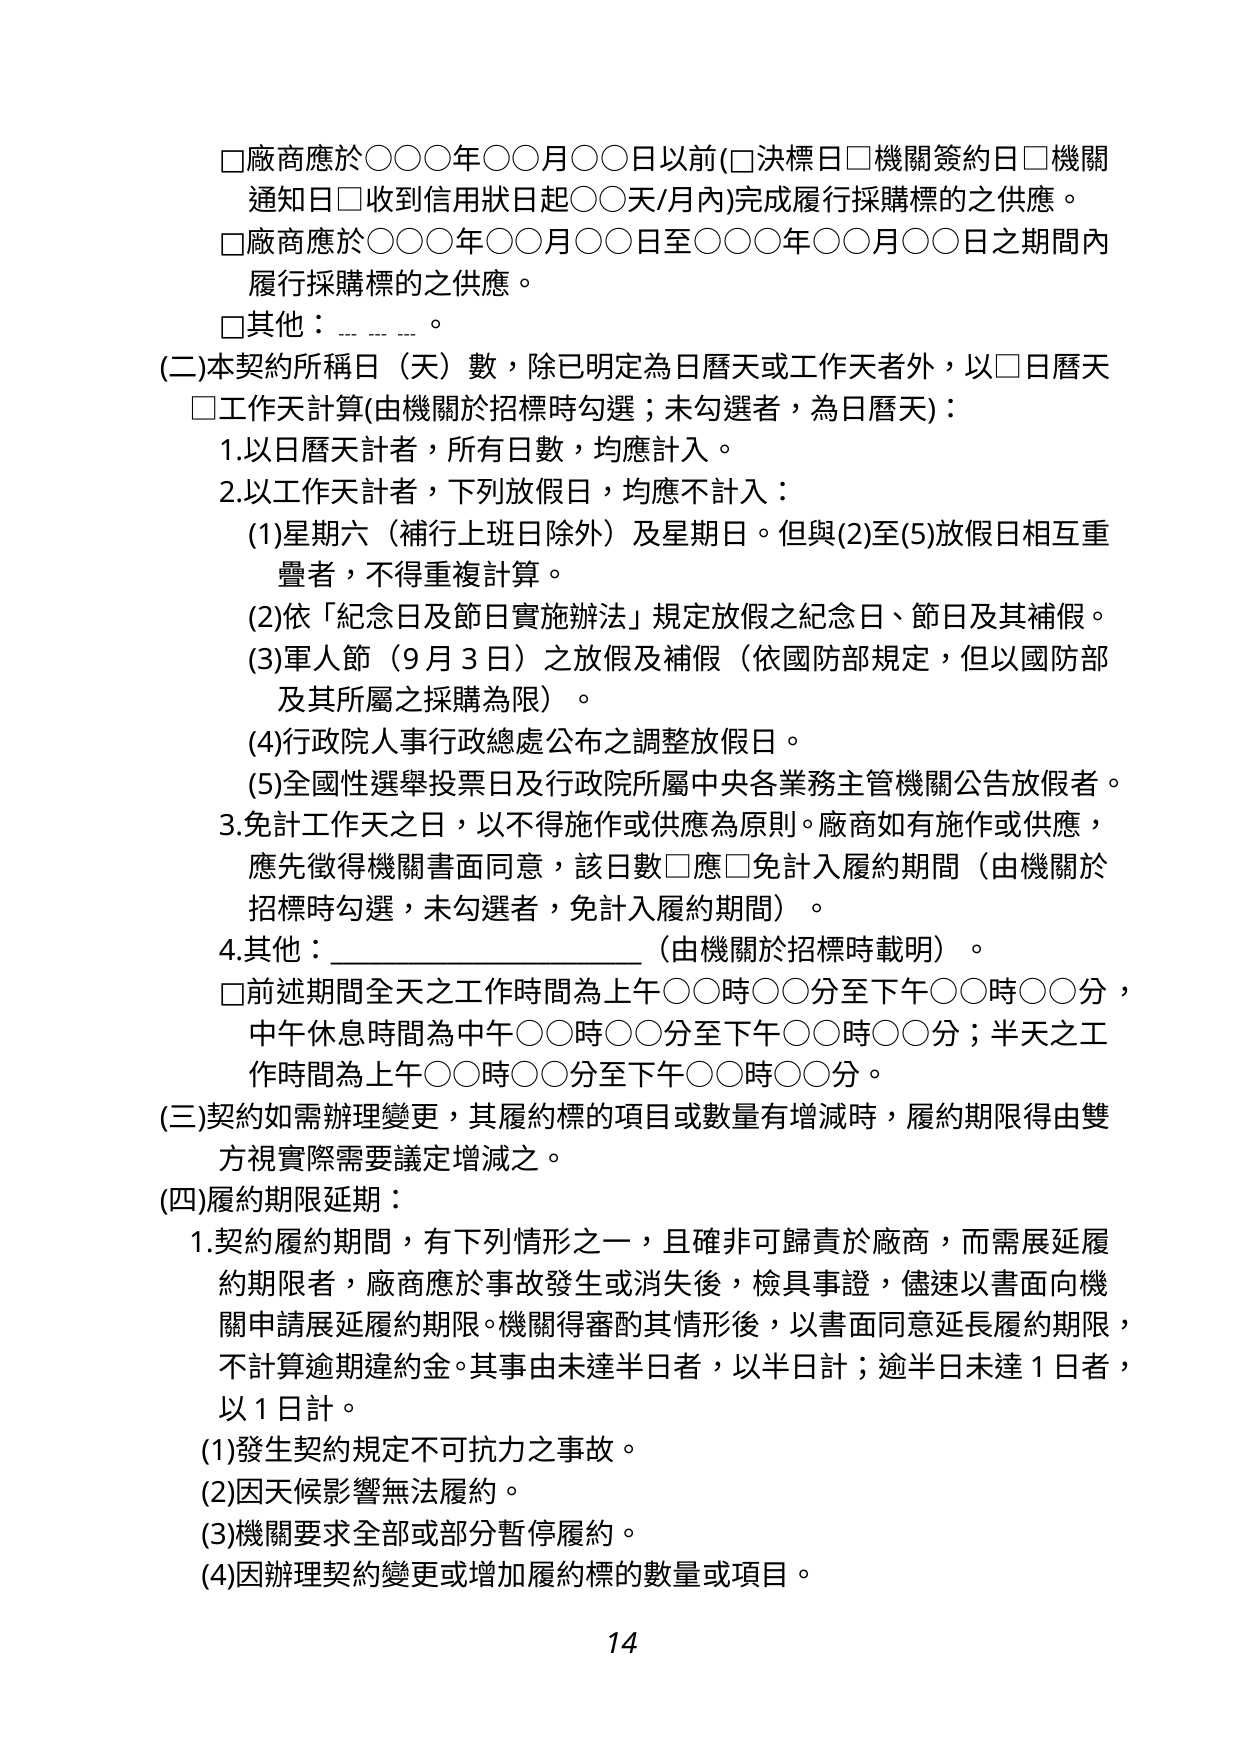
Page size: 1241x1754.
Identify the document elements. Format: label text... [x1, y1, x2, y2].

text □廠商應於○○○年○○月○○日以前(□決標日□機關簽約日□機關通知日□收到信用狀日起○○天/月內)完成履行採購標的之供應。 [218, 136, 1110, 219]
text (5)全國性選舉投票日及行政院所屬中央各業務主管機關公告放假者。 [248, 761, 1110, 802]
text (3)機關要求全部或部分暫停履約。 [201, 1511, 1110, 1552]
text 1.以日曆天計者，所有日數，均應計入。 [218, 427, 1110, 469]
text (三)契約如需辦理變更，其履約標的項目或數量有增減時，履約期限得由雙方視實際需要議定增減之。 [159, 1094, 1110, 1177]
text (3)軍人節（9月3日）之放假及補假（依國防部規定，但以國防部及其所屬之採購為限）。 [248, 636, 1110, 719]
text (2)依「紀念日及節日實施辦法」規定放假之紀念日、節日及其補假。 [248, 594, 1110, 636]
text (4)因辦理契約變更或增加履約標的數量或項目。 [201, 1552, 1110, 1594]
text □其他：﹍﹍﹍。 [218, 302, 1110, 344]
text (二)本契約所稱日（天）數，除已明定為日曆天或工作天者外，以□日曆天□工作天計算(由機關於招標時勾選；未勾選者，為日曆天)： [159, 344, 1110, 427]
text (2)因天候影響無法履約。 [201, 1469, 1110, 1511]
text (四)履約期限延期： [159, 1177, 1110, 1219]
text (4)行政院人事行政總處公布之調整放假日。 [248, 719, 1110, 761]
text 4.其他：________________________（由機關於招標時載明）。 [218, 927, 1110, 969]
text (1)星期六（補行上班日除外）及星期日。但與(2)至(5)放假日相互重疊者，不得重複計算。 [248, 511, 1110, 594]
text □前述期間全天之工作時間為上午○○時○○分至下午○○時○○分，中午休息時間為中午○○時○○分至下午○○時○○分；半天之工作時間為上午○○時○○分至下午○○時○○分。 [218, 969, 1110, 1094]
text (1)發生契約規定不可抗力之事故。 [201, 1427, 1110, 1469]
text □廠商應於○○○年○○月○○日至○○○年○○月○○日之期間內履行採購標的之供應。 [218, 219, 1110, 302]
text 3.免計工作天之日，以不得施作或供應為原則。廠商如有施作或供應，應先徵得機關書面同意，該日數□應□免計入履約期間（由機關於招標時勾選，未勾選者，免計入履約期間）。 [218, 802, 1110, 927]
text 2.以工作天計者，下列放假日，均應不計入： [218, 469, 1110, 511]
text 1.契約履約期間，有下列情形之一，且確非可歸責於廠商，而需展延履約期限者，廠商應於事故發生或消失後，檢具事證，儘速以書面向機關申請展延履約期限。機關得審酌其情形後，以書面同意延長履約期限，不計算逾期違約金。其事由未達半日者，以半日計；逾半日未達1日者，以1日計。 [189, 1219, 1110, 1427]
